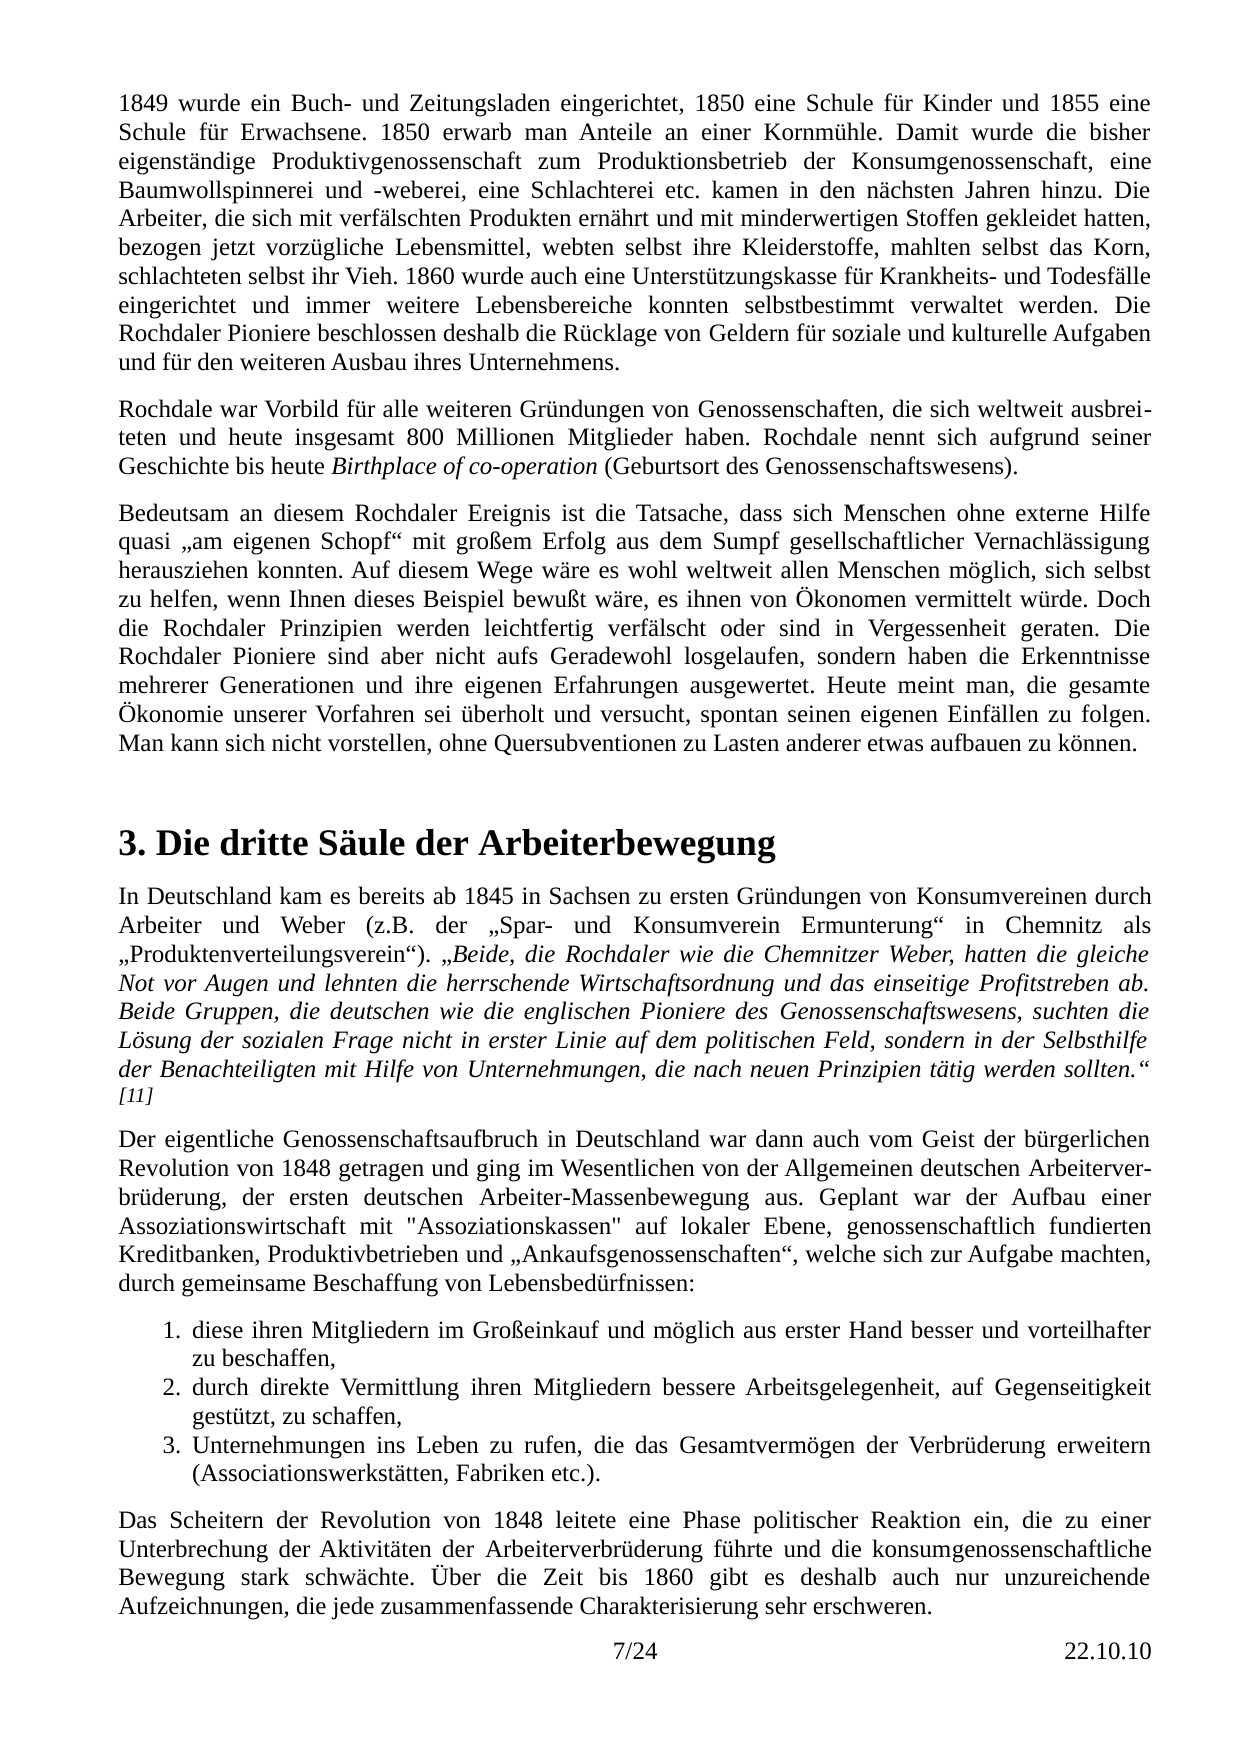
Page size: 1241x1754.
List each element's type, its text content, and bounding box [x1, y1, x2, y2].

text Der eigentliche Genossenschaftsaufbruch in Deutschland war dann auch vom Geist der bürgerlichen Revolution von 1848 getragen und ging im Wesentlichen von der Allgemeinen deutschen Arbeiterver­brüderung, der ersten deutschen Arbeiter-Massenbewegung aus. Geplant war der Aufbau einer Assoziationswirtschaft mit "Assoziationskassen" auf lokaler Ebene, genossenschaftlich fundierten Kreditbanken, Produktivbetrieben und „Ankaufsgenossenschaften“, welche sich zur Aufgabe machten, durch gemeinsame Beschaffung von Lebensbedürfnissen: [118, 1124, 1152, 1297]
text Rochdale war Vorbild für alle weiteren Gründungen von Genossenschaften, die sich weltweit ausbrei­teten und heute insgesamt 800 Millionen Mitglieder haben. Rochdale nennt sich aufgrund seiner Geschichte bis heute Birthplace of co-operation (Geburtsort des Genossenschaftswesens). [118, 394, 1152, 480]
list durch direkte Vermittlung ihren Mitgliedern bessere Arbeitsgelegenheit, auf Gegenseitigkeit gestützt, zu schaffen, [162, 1372, 1152, 1430]
text Das Scheitern der Revolution von 1848 leitete eine Phase politischer Reaktion ein, die zu einer Unterbrechung der Aktivitäten der Arbeiterverbrüderung führte und die konsumgenossenschaftliche Bewegung stark schwächte. Über die Zeit bis 1860 gibt es deshalb auch nur unzureichende Aufzeichnungen, die jede zusammenfassende Charakterisierung sehr erschweren. [118, 1505, 1152, 1620]
text 1849 wurde ein Buch- und Zeitungsladen eingerichtet, 1850 eine Schule für Kinder und 1855 eine Schule für Erwachsene. 1850 erwarb man Anteile an einer Kornmühle. Damit wurde die bisher eigenständige Produktivgenos­senschaft zum Produktionsbetrieb der Konsumgenossenschaft, eine Baumwollspinnerei und -weberei, eine Schlachterei etc. kamen in den nächsten Jahren hinzu. Die Arbeiter, die sich mit verfälschten Produkten ernährt und mit minderwertigen Stoffen gekleidet hatten, bezogen jetzt vorzügliche Lebensmittel, webten selbst ihre Kleiderstoffe, mahlten selbst das Korn, schlachteten selbst ihr Vieh. 1860 wurde auch eine Unterstützungskasse für Krankheits- und Todesfälle eingerichtet und immer weitere Lebensbereiche konnten selbstbestimmt verwaltet werden. Die Rochdaler Pioniere beschlossen deshalb die Rücklage von Geldern für soziale und kulturelle Aufgaben und für den weiteren Ausbau ihres Unternehmens. [118, 88, 1152, 376]
list diese ihren Mitgliedern im Großeinkauf und möglich aus erster Hand besser und vorteilhafter zu beschaffen, [162, 1315, 1152, 1372]
list Unternehmungen ins Leben zu rufen, die das Gesamtvermögen der Verbrüderung erweitern (Associationswerkstätten, Fabriken etc.). [162, 1430, 1152, 1487]
text Bedeutsam an diesem Rochdaler Ereignis ist die Tatsache, dass sich Menschen ohne externe Hilfe quasi „am eigenen Schopf“ mit großem Erfolg aus dem Sumpf gesellschaftlicher Vernachlässigung herausziehen konnten. Auf diesem Wege wäre es wohl weltweit allen Menschen möglich, sich selbst zu helfen, wenn Ihnen dieses Beispiel bewußt wäre, es ihnen von Ökonomen vermittelt würde. Doch die Rochdaler Prinzipien werden leichtfertig verfälscht oder sind in Vergessenheit geraten. Die Rochdaler Pioniere sind aber nicht aufs Geradewohl losgelaufen, sondern haben die Erkenntnisse mehrerer Generationen und ihre eigenen Erfahrungen ausgewertet. Heute meint man, die gesamte Ökonomie unserer Vorfahren sei überholt und versucht, spontan seinen eigenen Einfällen zu folgen. Man kann sich nicht vorstellen, ohne Quersubventionen zu Lasten anderer etwas aufbauen zu können. [118, 498, 1152, 756]
text In Deutschland kam es bereits ab 1845 in Sachsen zu ersten Gründungen von Konsumvereinen durch Arbeiter und Weber (z.B. der „Spar- und Konsumverein Ermunterung“ in Chemnitz als „Produktenverteilungsverein“). „Beide, die Rochdaler wie die Chemnitzer Weber, hatten die gleiche Not vor Augen und lehnten die herrschende Wirtschaftsordnung und das einseitige Profitstreben ab. Beide Gruppen, die deutschen wie die englischen Pioniere des Genossenschaftswesens, suchten die Lösung der sozialen Frage nicht in erster Linie auf dem politischen Feld, sondern in der Selbsthilfe der Benachteiligten mit Hilfe von Unternehmungen, die nach neuen Prinzipien tätig werden sollten.“ [11] [118, 881, 1152, 1107]
text 3. Die dritte Säule der Arbeiterbewegung [118, 821, 1152, 864]
